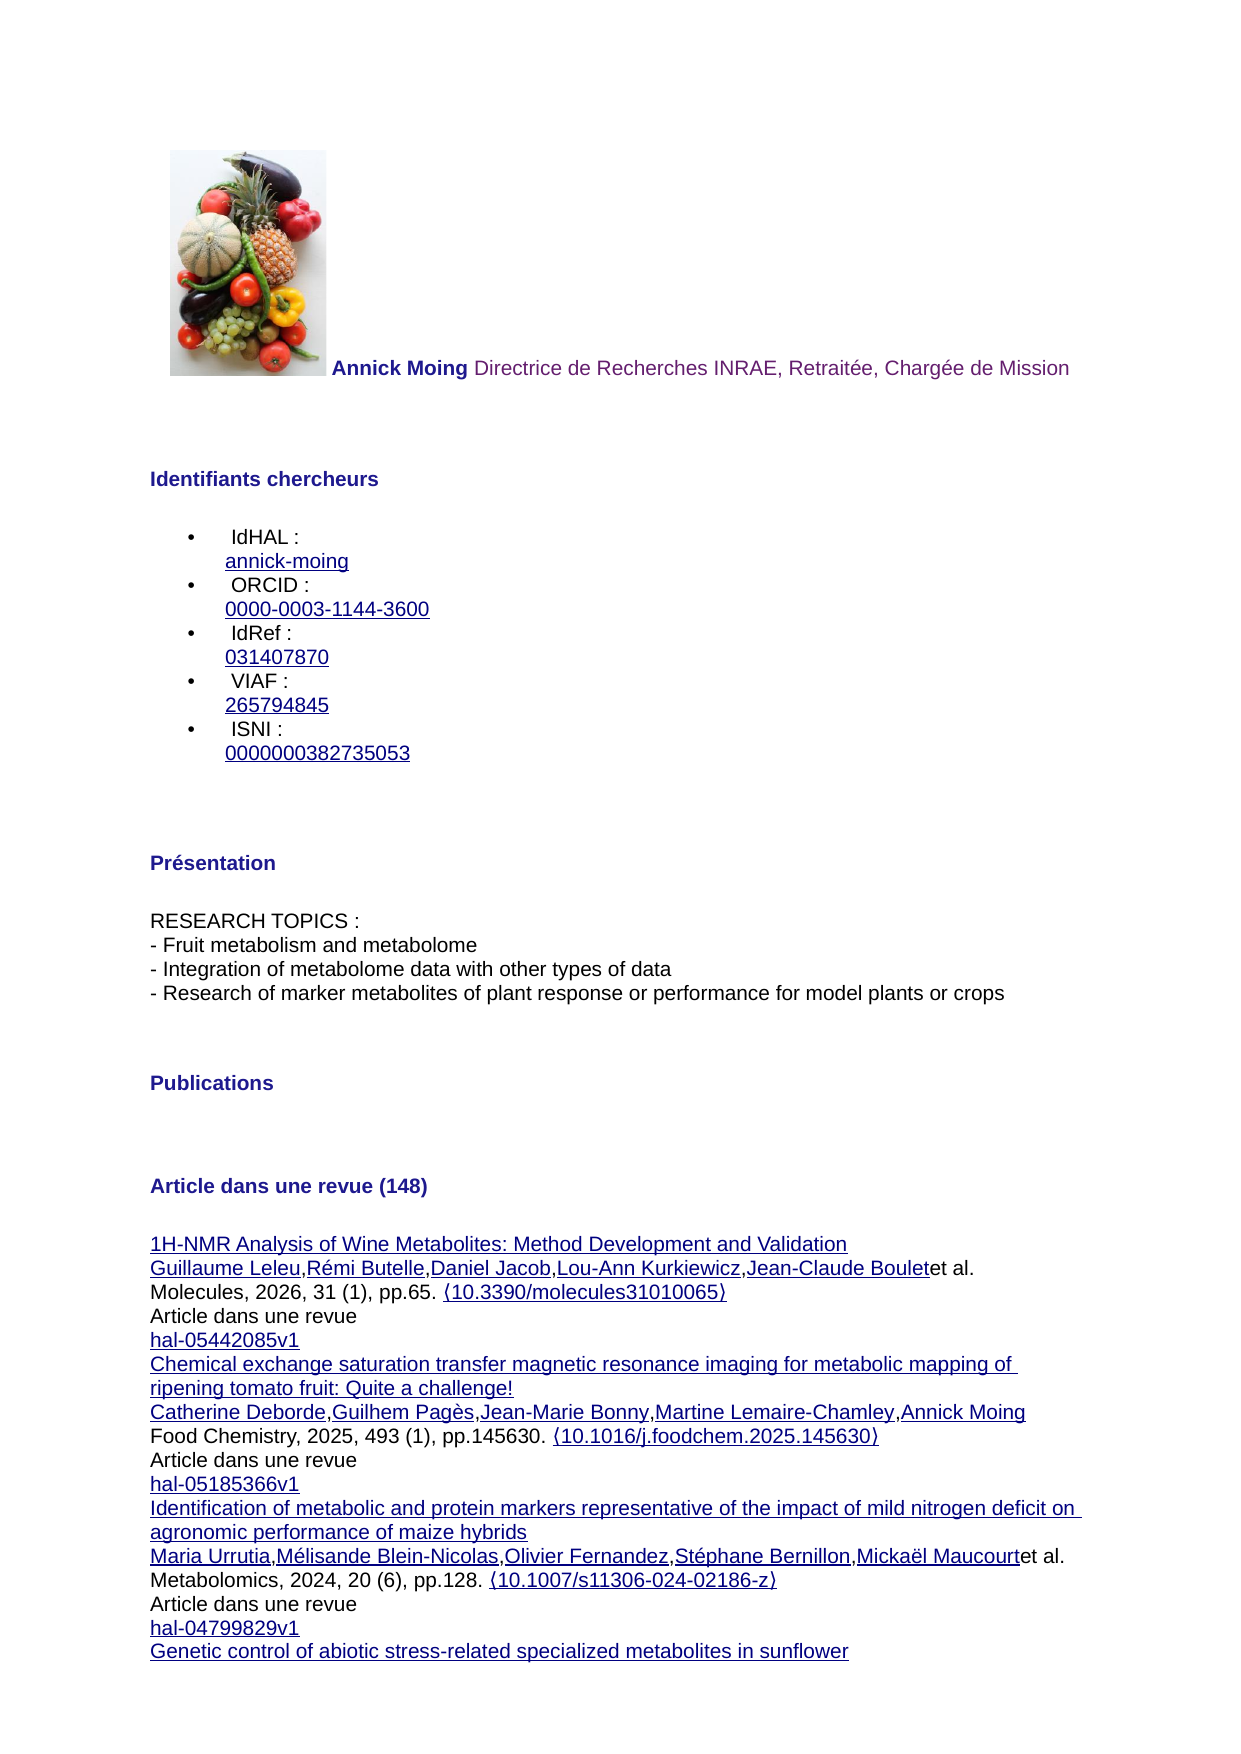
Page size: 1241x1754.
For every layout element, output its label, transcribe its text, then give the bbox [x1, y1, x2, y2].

subtitle Article dans une revue (148) [150, 1174, 1090, 1198]
subtitle Présentation [150, 851, 1090, 875]
picture [170, 150, 327, 376]
text - Integration of metabolome data with other types of data [150, 957, 1090, 981]
list VIAF : [187, 668, 1090, 692]
text RESEARCH TOPICS : [150, 909, 1090, 933]
table_cell Genetic control of abiotic stress-related specialized metabolites in sunflower [150, 1639, 1090, 1663]
table_cell Chemical exchange saturation transfer magnetic resonance imaging for metabolic mapping of ripening tomato fruit: Quite a challenge! Catherine Deborde,Guilhem Pagès,Jean-Marie Bonny,Martine Lemaire-Chamley,Annick Moing Food Chemistry, 2025, 493 (1), pp.145630. ⟨10.1016/j.foodchem.2025.145630⟩ Article dans une revue hal-05185366v1 [150, 1352, 1090, 1496]
list ISNI : [187, 716, 1090, 740]
subtitle Identifiants chercheurs [150, 466, 1090, 490]
subtitle Annick Moing Directrice de Recherches INRAE, Retraitée, Chargée de Mission [150, 150, 1090, 380]
table_cell Identification of metabolic and protein markers representative of the impact of mild nitrogen deficit on agronomic performance of maize hybrids Maria Urrutia,Mélisande Blein-Nicolas,Olivier Fernandez,Stéphane Bernillon,Mickaël Maucourtet al. Metabolomics, 2024, 20 (6), pp.128. ⟨10.1007/s11306-024-02186-z⟩ Article dans une revue hal-04799829v1 [150, 1496, 1090, 1639]
subtitle Publications [150, 1071, 1090, 1094]
list IdHAL : [187, 525, 1090, 549]
list 031407870 [187, 644, 1090, 668]
list 0000000382735053 [187, 740, 1090, 764]
list annick-moing [187, 549, 1090, 573]
text - Research of marker metabolites of plant response or performance for model plants or crops [150, 981, 1090, 1005]
list ORCID : [187, 573, 1090, 597]
list 265794845 [187, 692, 1090, 716]
table_header 1H-NMR Analysis of Wine Metabolites: Method Development and Validation Guillaume Leleu,Rémi Butelle,Daniel Jacob,Lou-Ann Kurkiewicz,Jean-Claude Bouletet al. Molecules, 2026, 31 (1), pp.65. ⟨10.3390/molecules31010065⟩ Article dans une revue hal-05442085v1 [150, 1232, 1090, 1352]
text - Fruit metabolism and metabolome [150, 933, 1090, 957]
list 0000-0003-1144-3600 [187, 597, 1090, 621]
list IdRef : [187, 621, 1090, 644]
